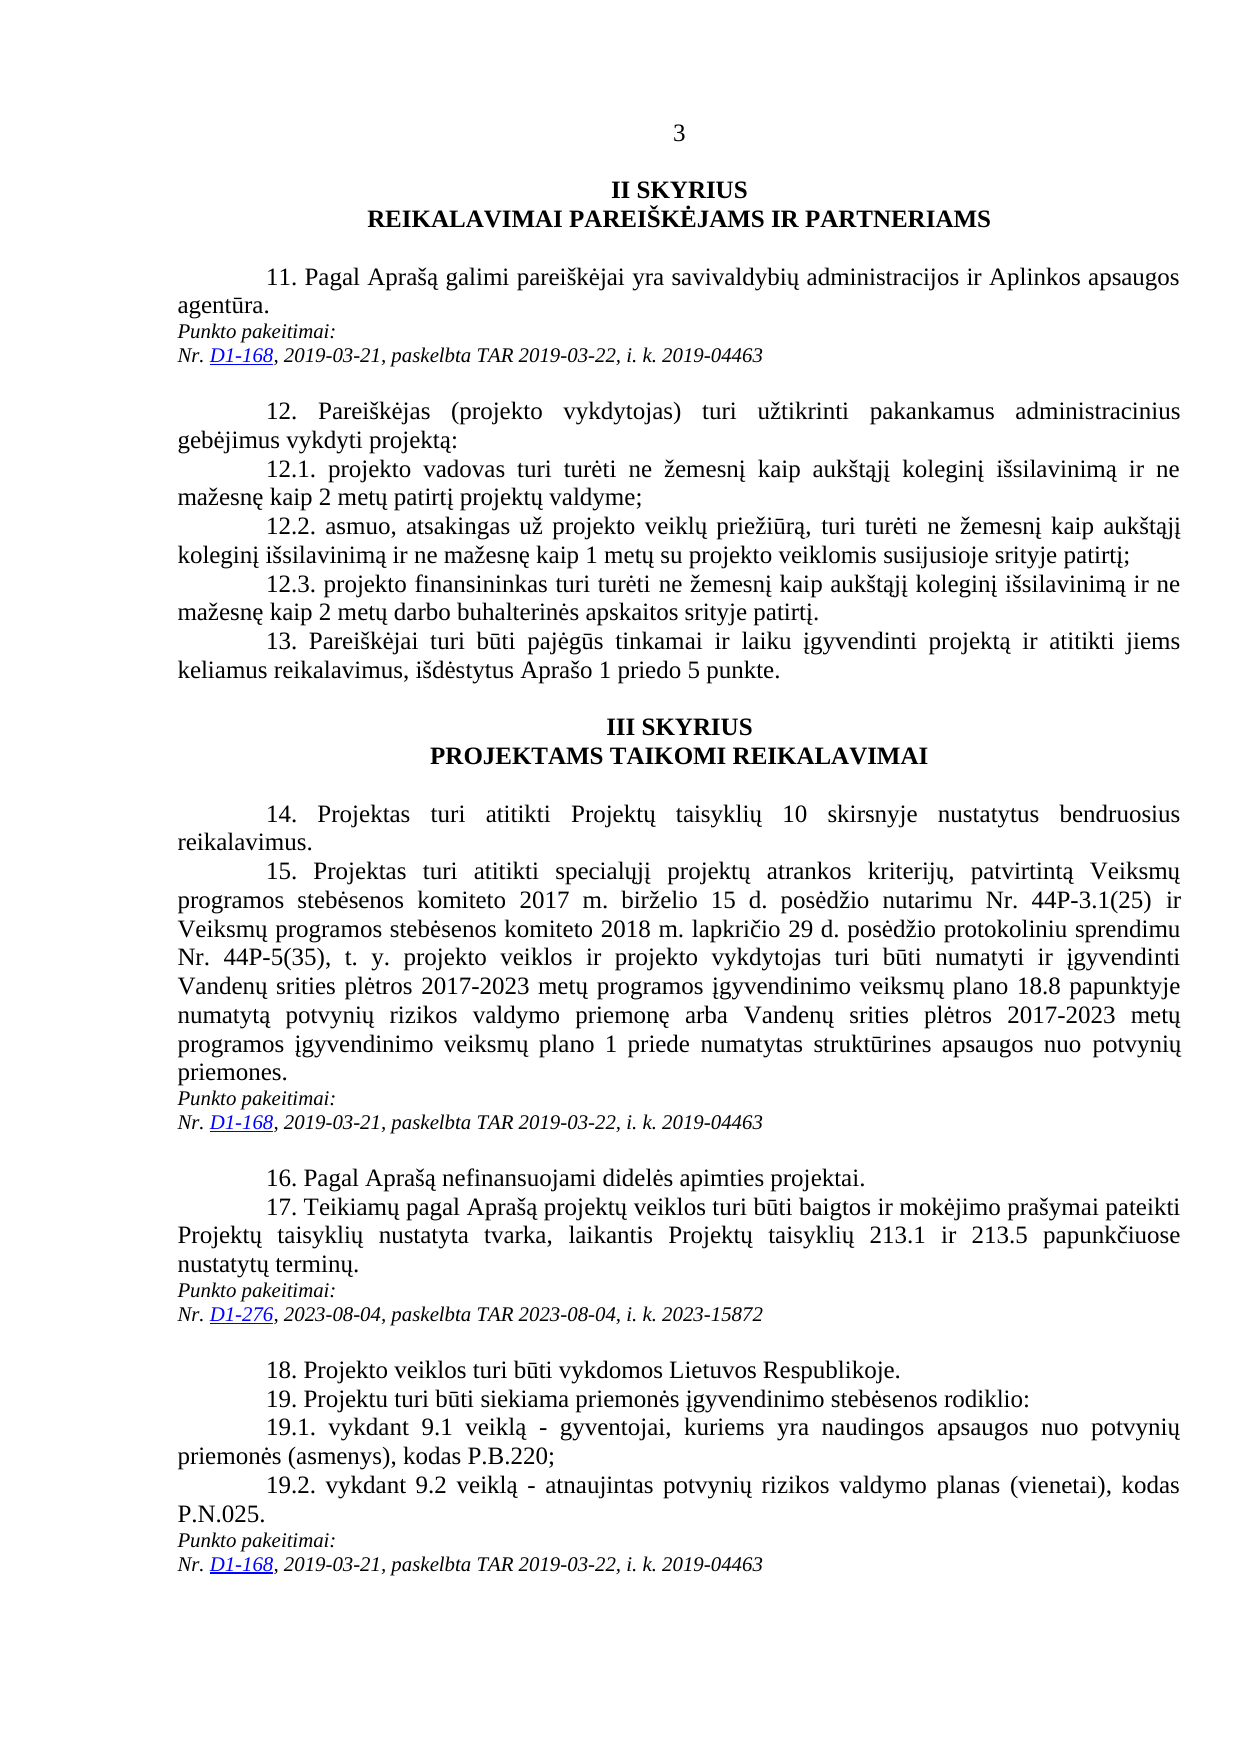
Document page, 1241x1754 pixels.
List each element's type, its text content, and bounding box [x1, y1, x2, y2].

text 16. Pagal Aprašą nefinansuojami didelės apimties projektai. [177, 1163, 1181, 1192]
text Nr. D1-168, 2019-03-21, paskelbta TAR 2019-03-22, i. k. 2019-04463 [177, 1552, 1181, 1576]
text Punkto pakeitimai: [177, 319, 1181, 343]
text 11. Pagal Aprašą galimi pareiškėjai yra savivaldybių administracijos ir Aplinkos apsaugos agentūra. [177, 262, 1181, 319]
text III SKYRIUS [177, 712, 1181, 741]
text 19.2. vykdant 9.2 veiklą - atnaujintas potvynių rizikos valdymo planas (vienetai), kodas P.N.025. [177, 1470, 1181, 1527]
text Nr. D1-168, 2019-03-21, paskelbta TAR 2019-03-22, i. k. 2019-04463 [177, 343, 1181, 367]
text 19. Projektu turi būti siekiama priemonės įgyvendinimo stebėsenos rodiklio: [177, 1384, 1181, 1412]
text 12.2. asmuo, atsakingas už projekto veiklų priežiūrą, turi turėti ne žemesnį kaip aukštąjį koleginį išsilavinimą ir ne mažesnę kaip 1 metų su projekto veiklomis susijusioje srityje patirtį; [177, 511, 1181, 569]
text 13. Pareiškėjai turi būti pajėgūs tinkamai ir laiku įgyvendinti projektą ir atitikti jiems keliamus reikalavimus, išdėstytus Aprašo 1 priedo 5 punkte. [177, 626, 1181, 684]
text Punkto pakeitimai: [177, 1278, 1181, 1302]
text 12.1. projekto vadovas turi turėti ne žemesnį kaip aukštąjį koleginį išsilavinimą ir ne mažesnę kaip 2 metų patirtį projektų valdyme; [177, 454, 1181, 511]
text 15. Projektas turi atitikti specialųjį projektų atrankos kriterijų, patvirtintą Veiksmų programos stebėsenos komiteto 2017 m. birželio 15 d. posėdžio nutarimu Nr. 44P-3.1(25) ir Veiksmų programos stebėsenos komiteto 2018 m. lapkričio 29 d. posėdžio protokoliniu sprendimu Nr. 44P-5(35), t. y. projekto veiklos ir projekto vykdytojas turi būti numatyti ir įgyvendinti Vandenų srities plėtros 2017-2023 metų programos įgyvendinimo veiksmų plano 18.8 papunktyje numatytą potvynių rizikos valdymo priemonę arba Vandenų srities plėtros 2017-2023 metų programos įgyvendinimo veiksmų plano 1 priede numatytas struktūrines apsaugos nuo potvynių priemones. [177, 856, 1181, 1086]
text 19.1. vykdant 9.1 veiklą - gyventojai, kuriems yra naudingos apsaugos nuo potvynių priemonės (asmenys), kodas P.B.220; [177, 1412, 1181, 1470]
text Punkto pakeitimai: [177, 1527, 1181, 1552]
text 12.3. projekto finansininkas turi turėti ne žemesnį kaip aukštąjį koleginį išsilavinimą ir ne mažesnę kaip 2 metų darbo buhalterinės apskaitos srityje patirtį. [177, 569, 1181, 626]
text Nr. D1-276, 2023-08-04, paskelbta TAR 2023-08-04, i. k. 2023-15872 [177, 1302, 1181, 1326]
text REIKALAVIMAI PAREIŠKĖJAMS IR PARTNERIAMS [177, 204, 1181, 233]
text 17. Teikiamų pagal Aprašą projektų veiklos turi būti baigtos ir mokėjimo prašymai pateikti Projektų taisyklių nustatyta tvarka, laikantis Projektų taisyklių 213.1 ir 213.5 papunkčiuose nustatytų terminų. [177, 1192, 1181, 1278]
text 12. Pareiškėjas (projekto vykdytojas) turi užtikrinti pakankamus administracinius gebėjimus vykdyti projektą: [177, 396, 1181, 454]
text Nr. D1-168, 2019-03-21, paskelbta TAR 2019-03-22, i. k. 2019-04463 [177, 1110, 1181, 1134]
text 14. Projektas turi atitikti Projektų taisyklių 10 skirsnyje nustatytus bendruosius reikalavimus. [177, 799, 1181, 856]
text 18. Projekto veiklos turi būti vykdomos Lietuvos Respublikoje. [177, 1355, 1181, 1384]
text Punkto pakeitimai: [177, 1086, 1181, 1110]
text PROJEKTAMS TAIKOMI REIKALAVIMAI [177, 741, 1181, 770]
text II SKYRIUS [177, 176, 1181, 204]
